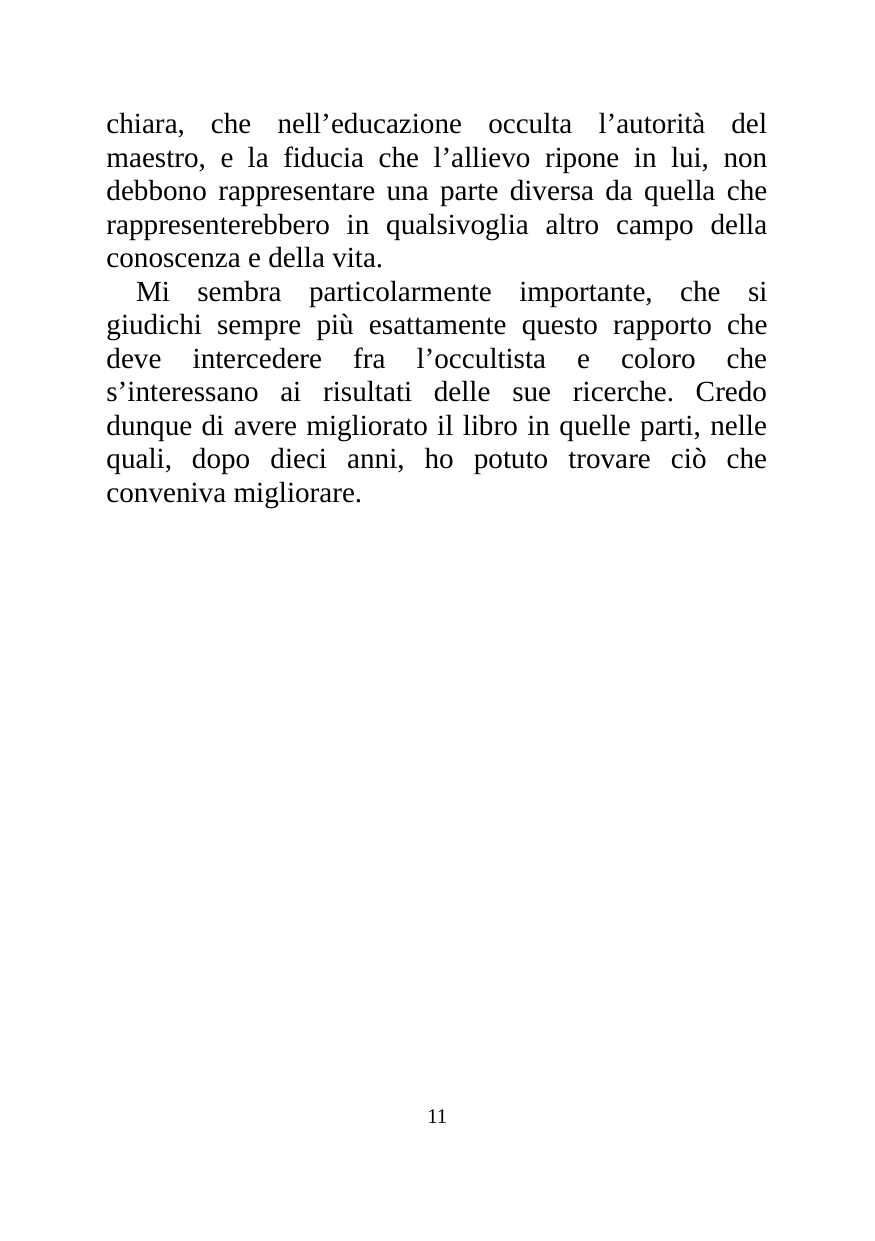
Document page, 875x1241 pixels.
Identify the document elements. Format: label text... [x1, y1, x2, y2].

text Mi sembra particolarmente importante, che si giudichi sempre più esattamente questo rapporto che deve intercedere fra l’occultista e coloro che s’interessano ai risultati delle sue ricerche. Credo dunque di avere migliorato il libro in quelle parti, nelle quali, dopo dieci anni, ho potuto trovare ciò che conveniva migliorare. [106, 274, 768, 509]
text chiara, che nell’educazione occulta l’autorità del maestro, e la fiducia che l’allievo ripone in lui, non debbono rappresentare una parte diversa da quella che rappresenterebbero in qualsivoglia altro campo della conoscenza e della vita. [106, 106, 768, 274]
